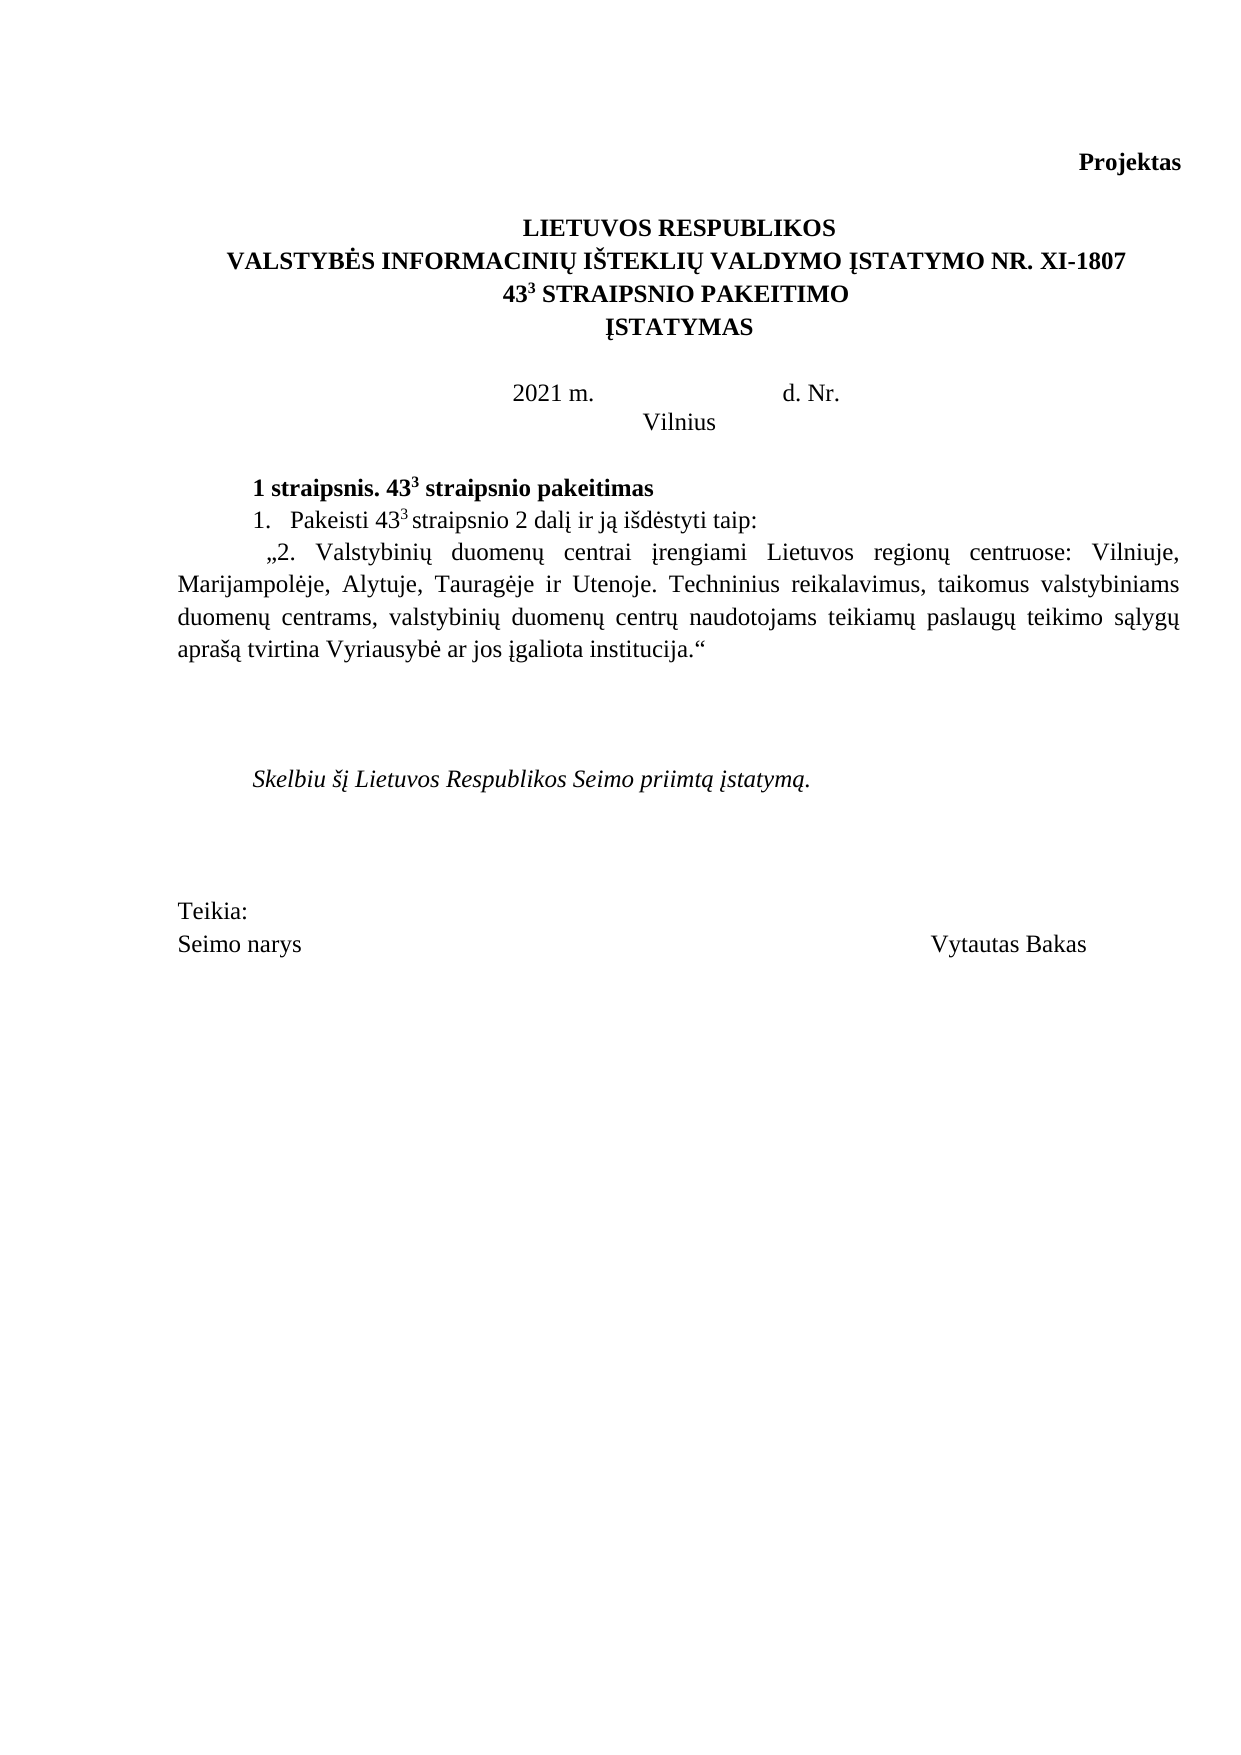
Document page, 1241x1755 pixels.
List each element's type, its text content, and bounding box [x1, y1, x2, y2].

text „2. Valstybinių duomenų centrai įrengiami Lietuvos regionų centruose: Vilniuje, Marijampolėje, Alytuje, Tauragėje ir Utenoje. Techninius reikalavimus, taikomus valstybiniams duomenų centrams, valstybinių duomenų centrų naudotojams teikiamų paslaugų teikimo sąlygų aprašą tvirtina Vyriausybė ar jos įgaliota institucija.“ [177, 537, 1180, 662]
text 1 straipsnis. 433 straipsnio pakeitimas [177, 473, 1180, 502]
text ĮSTATYMas [177, 312, 1181, 341]
text 2021 m. d. Nr. [177, 378, 1181, 407]
text VALSTYBĖS INFORMACINIŲ IŠTEKLIŲ VALDYMO ĮSTATYMO NR. XI-1807 [177, 246, 1181, 275]
text Vilnius [177, 407, 1181, 436]
text 1. Pakeisti 433 straipsnio 2 dalį ir ją išdėstyti taip: [252, 505, 1180, 534]
text 433 straipsniO PAKEITIMO [177, 279, 1181, 308]
text LIETUVOS RESPUBLIKOS [177, 213, 1181, 242]
text Seimo narys Vytautas Bakas [177, 929, 1180, 958]
text Skelbiu šį Lietuvos Respublikos Seimo priimtą įstatymą. [177, 764, 1180, 793]
text Teikia: [177, 896, 1180, 925]
text Projektas [177, 147, 1181, 176]
